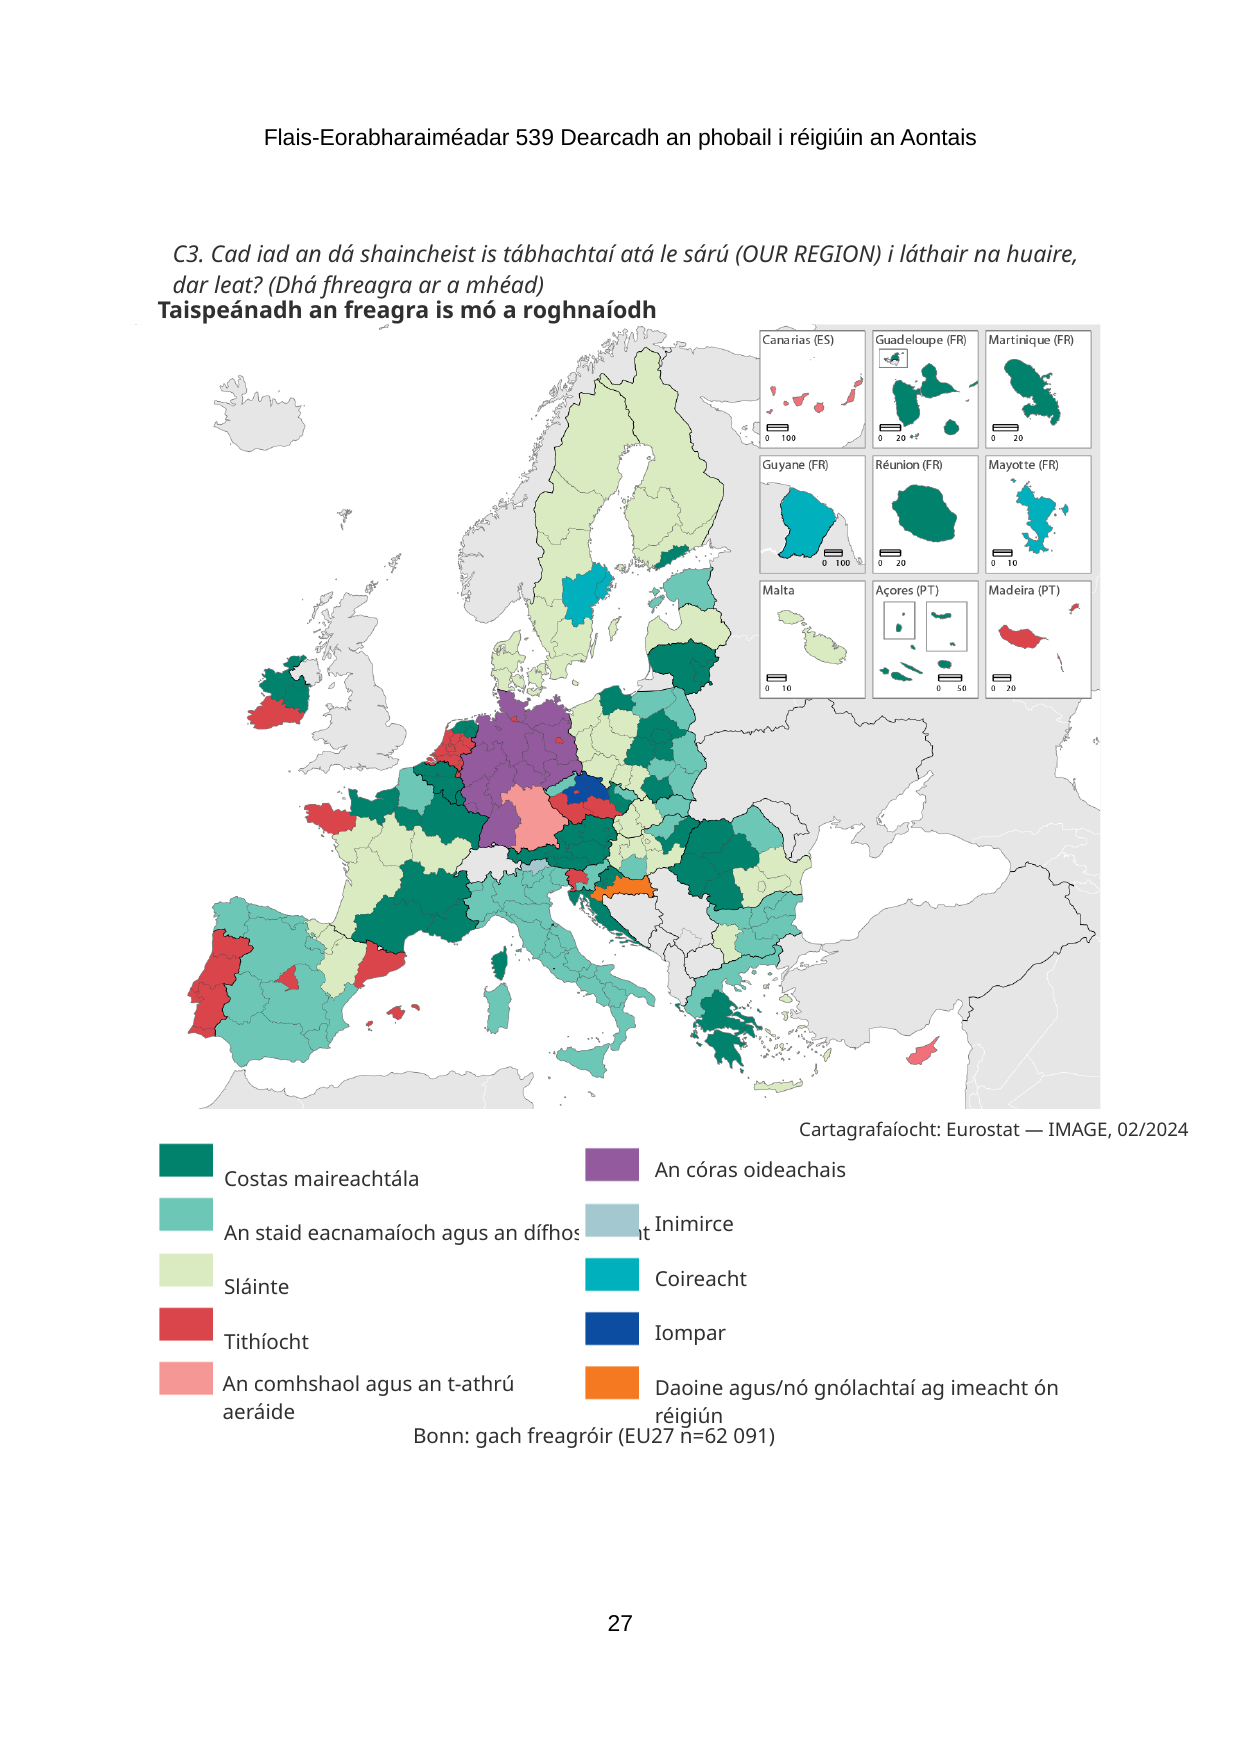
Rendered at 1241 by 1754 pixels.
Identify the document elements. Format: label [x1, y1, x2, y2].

picture [579, 1142, 639, 1406]
picture [153, 1136, 213, 1400]
picture [118, 324, 1104, 1109]
